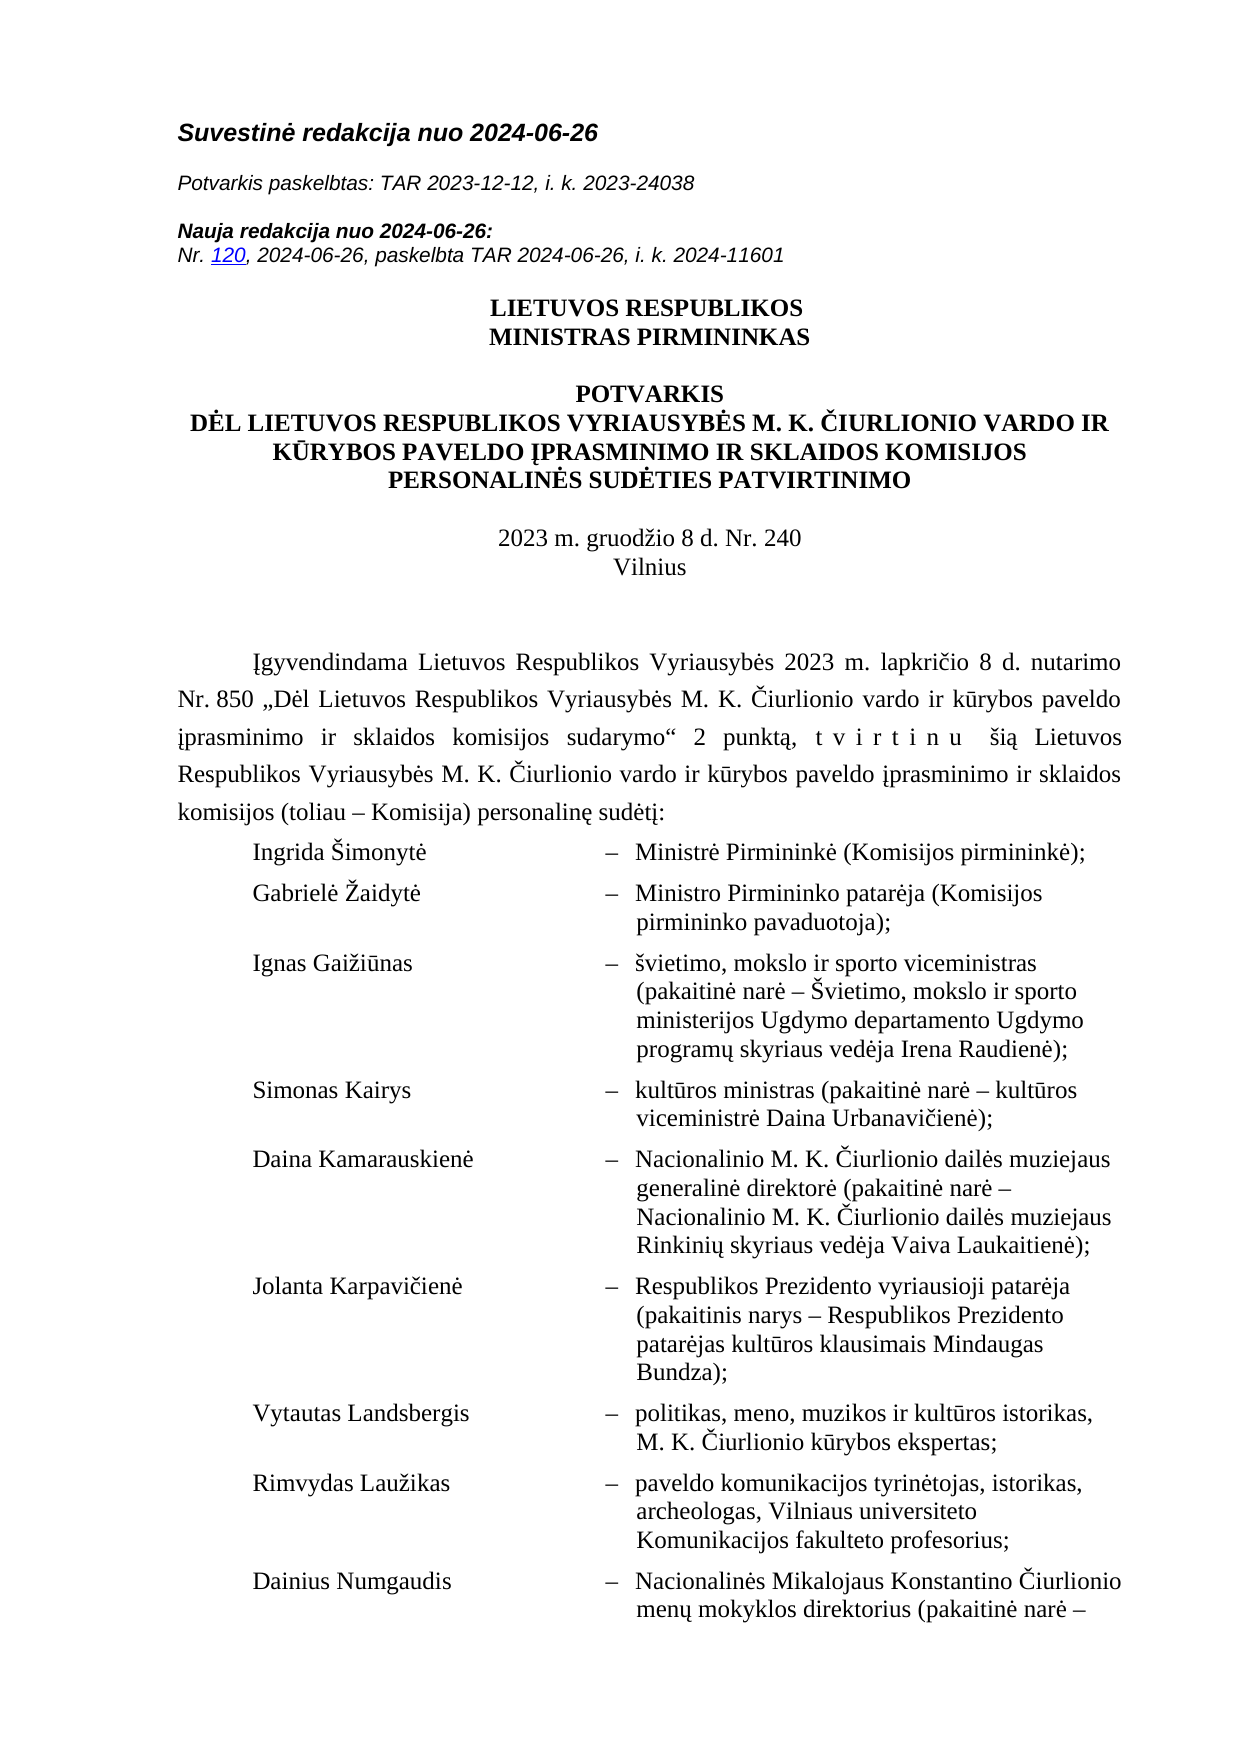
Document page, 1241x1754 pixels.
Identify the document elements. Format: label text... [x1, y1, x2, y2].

text MINISTRAS PIRMININKAS [177, 322, 1122, 351]
text Potvarkis paskelbtas: TAR 2023-12-12, i. k. 2023-24038 [177, 171, 1122, 195]
text DĖL LIETUVOS RESPUBLIKOS VYRIAUSYBĖS M. K. ČIURLIONIO VARDO IR KŪRYBOS PAVELDO ĮPRASMINIMO IR SKLAIDOS KOMISIJOS PERSONALINĖS SUDĖTIES PATVIRTINIMO [177, 408, 1122, 494]
text Nauja redakcija nuo 2024-06-26: [177, 219, 1122, 243]
text Daina Kamarauskienė – Nacionalinio M. K. Čiurlionio dailės muziejaus generalinė direktorė (pakaitinė narė – Nacionalinio M. K. Čiurlionio dailės muziejaus Rinkinių skyriaus vedėja Vaiva Laukaitienė); [252, 1144, 1122, 1259]
text Suvestinė redakcija nuo 2024-06-26 [177, 118, 1122, 147]
text LIETUVOS RESPUBLIKOS [177, 293, 1122, 322]
text Vilnius [177, 552, 1122, 581]
text 2023 m. gruodžio 8 d. Nr. 240 [177, 523, 1122, 552]
text Rimvydas Laužikas – paveldo komunikacijos tyrinėtojas, istorikas, archeologas, Vilniaus universiteto Komunikacijos fakulteto profesorius; [252, 1468, 1122, 1554]
text Gabrielė Žaidytė – Ministro Pirmininko patarėja (Komisijos pirmininko pavaduotoja); [252, 878, 1122, 936]
text Simonas Kairys – kultūros ministras (pakaitinė narė – kultūros viceministrė Daina Urbanavičienė); [252, 1075, 1122, 1132]
text Ignas Gaižiūnas – švietimo, mokslo ir sporto viceministras (pakaitinė narė – Švietimo, mokslo ir sporto ministerijos Ugdymo departamento Ugdymo programų skyriaus vedėja Irena Raudienė); [252, 948, 1122, 1063]
text Įgyvendindama Lietuvos Respublikos Vyriausybės 2023 m. lapkričio 8 d. nutarimo Nr. 850 „Dėl Lietuvos Respublikos Vyriausybės M. K. Čiurlionio vardo ir kūrybos paveldo įprasminimo ir sklaidos komisijos sudarymo“ 2 punktą, tvirtinu šią Lietuvos Respublikos Vyriausybės M. K. Čiurlionio vardo ir kūrybos paveldo įprasminimo ir sklaidos komisijos (toliau – Komisija) personalinę sudėtį: [177, 638, 1122, 826]
text Dainius Numgaudis – Nacionalinės Mikalojaus Konstantino Čiurlionio menų mokyklos direktorius (pakaitinė narė – [252, 1566, 1122, 1623]
text POTVARKIS [177, 379, 1122, 408]
text Nr. 120, 2024-06-26, paskelbta TAR 2024-06-26, i. k. 2024-11601 [177, 243, 1122, 267]
text Jolanta Karpavičienė – Respublikos Prezidento vyriausioji patarėja (pakaitinis narys – Respublikos Prezidento patarėjas kultūros klausimais Mindaugas Bundza); [252, 1271, 1122, 1386]
text Vytautas Landsbergis – politikas, meno, muzikos ir kultūros istorikas, M. K. Čiurlionio kūrybos ekspertas; [252, 1398, 1122, 1456]
text Ingrida Šimonytė – Ministrė Pirmininkė (Komisijos pirmininkė); [252, 837, 1122, 866]
